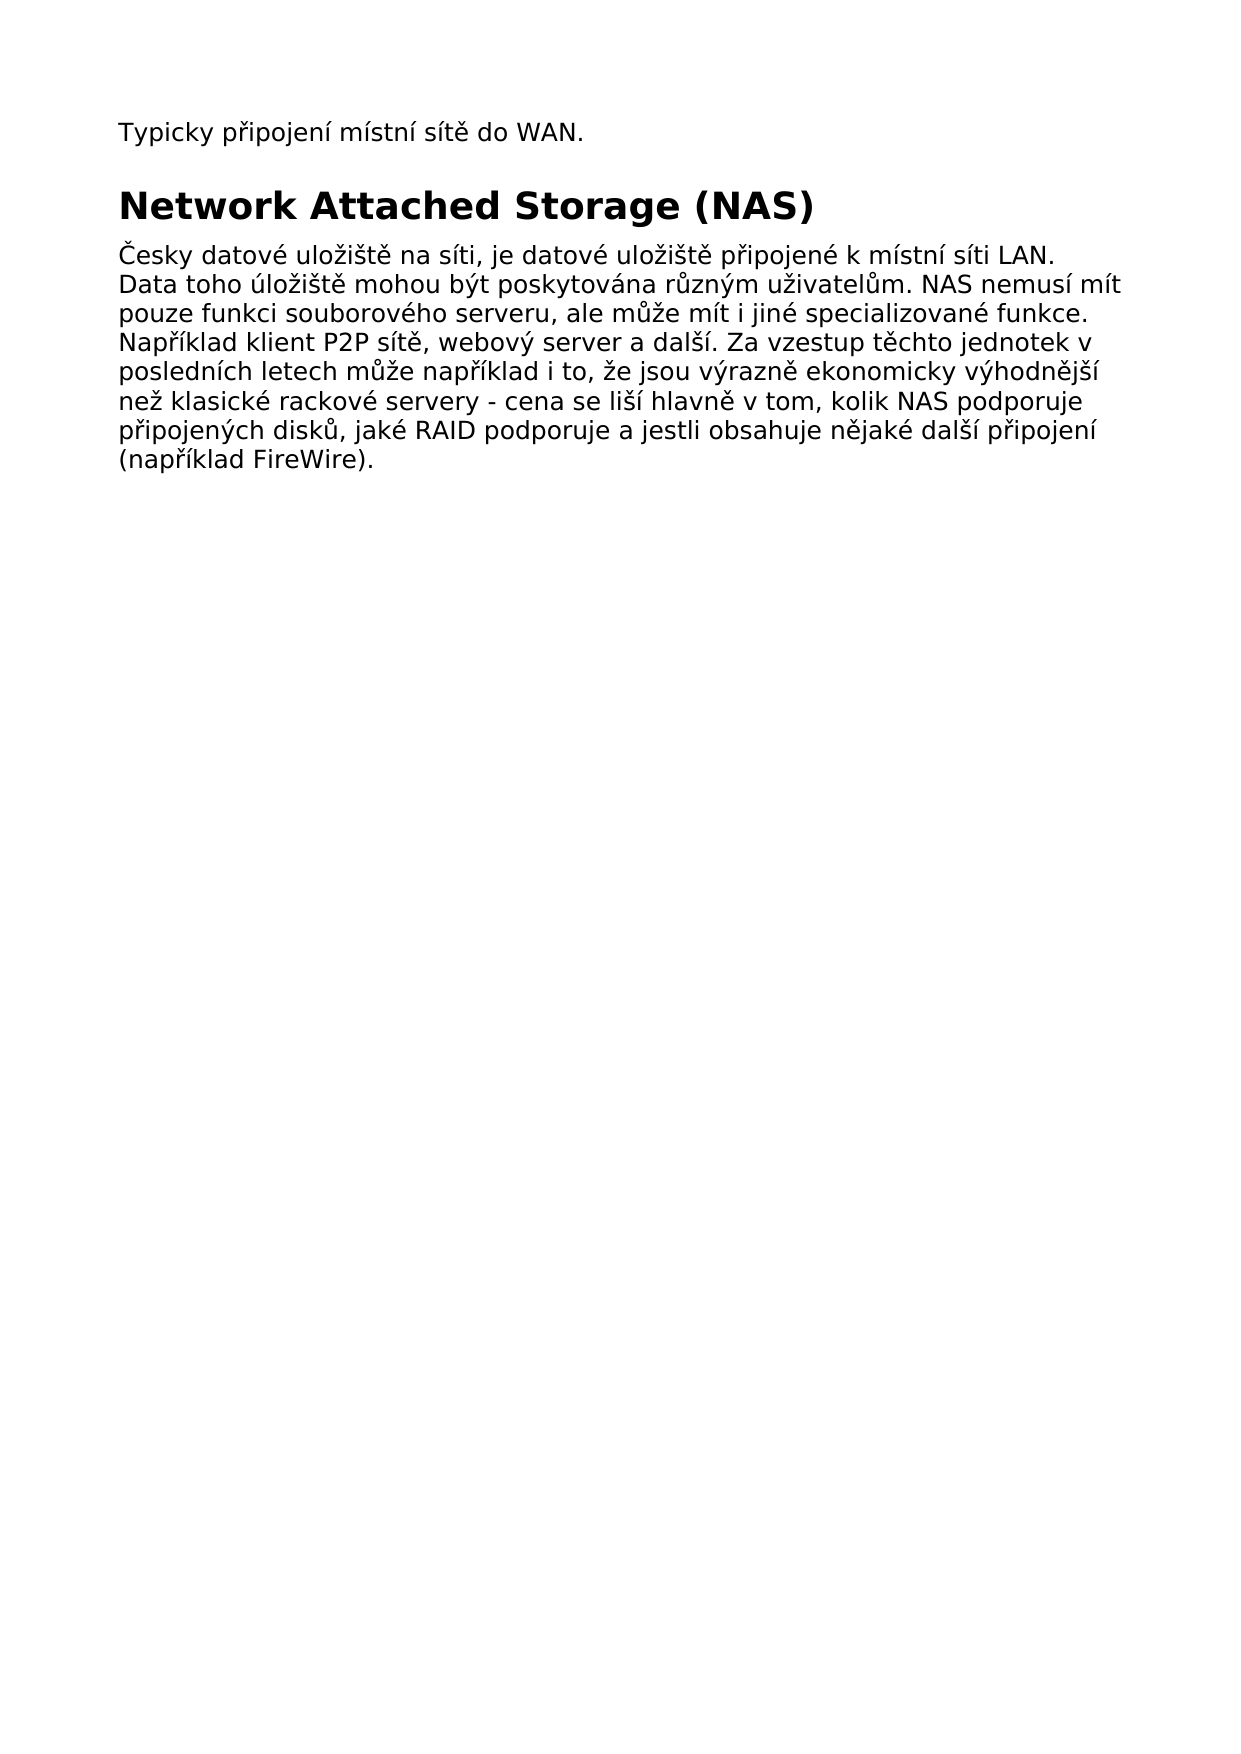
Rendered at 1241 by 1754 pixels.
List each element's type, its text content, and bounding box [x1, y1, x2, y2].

text Česky datové uložiště na síti, je datové uložiště připojené k místní síti LAN. Data toho úložiště mohou být poskytována různým uživatelům. NAS nemusí mít pouze funkci souborového serveru, ale může mít i jiné specializované funkce. Například klient P2P sítě, webový server a další. Za vzestup těchto jednotek v posledních letech může například i to, že jsou výrazně ekonomicky výhodnější než klasické rackové servery - cena se liší hlavně v tom, kolik NAS podporuje připojených disků, jaké RAID podporuje a jestli obsahuje nějaké další připojení (například FireWire). [118, 241, 1122, 474]
text Typicky připojení místní sítě do WAN. [118, 118, 1122, 147]
subtitle Network Attached Storage (NAS) [118, 185, 1122, 228]
